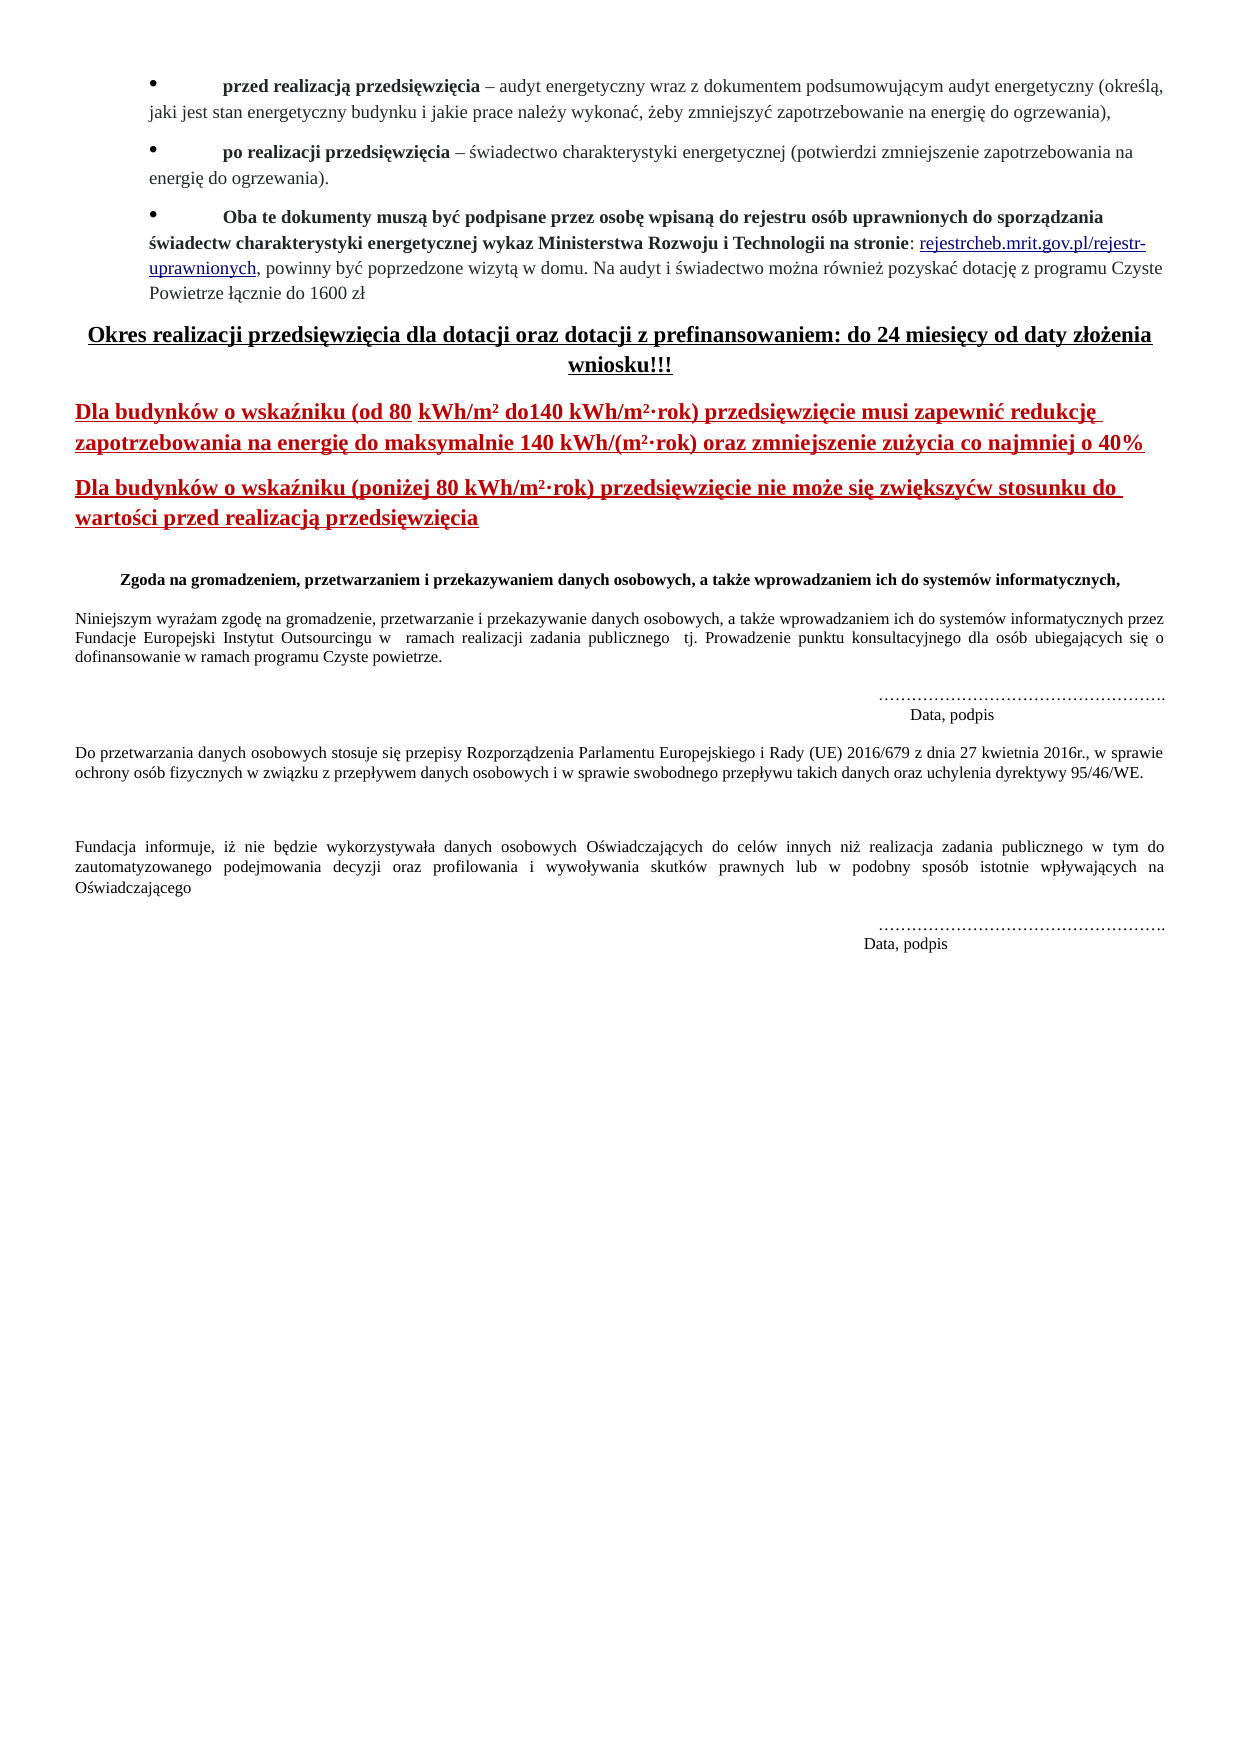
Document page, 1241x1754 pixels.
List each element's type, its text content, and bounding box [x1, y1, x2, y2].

list Oba te dokumenty muszą być podpisane przez osobę wpisaną do rejestru osób uprawnionych do sporządzania świadectw charakterystyki energetycznej wykaz Ministerstwa Rozwoju i Technologii na stronie: rejestrcheb.mrit.gov.pl/rejestr-uprawnionych, powinny być poprzedzone wizytą w domu. Na audyt i świadectwo można również pozyskać dotację z programu Czyste Powietrze łącznie do 1600 zł [149, 206, 1165, 303]
text ……………………………………………. [75, 685, 1165, 704]
list po realizacji przedsięwzięcia – świadectwo charakterystyki energetycznej (potwierdzi zmniejszenie zapotrzebowania na energię do ogrzewania). [149, 141, 1165, 188]
text Fundacja informuje, iż nie będzie wykorzystywała danych osobowych Oświadczających do celów innych niż realizacja zadania publicznego w tym do zautomatyzowanego podejmowania decyzji oraz profilowania i wywoływania skutków prawnych lub w podobny sposób istotnie wpływających na Oświadczającego [75, 837, 1165, 897]
text Do przetwarzania danych osobowych stosuje się przepisy Rozporządzenia Parlamentu Europejskiego i Rady (UE) 2016/679 z dnia 27 kwietnia 2016r., w sprawie ochrony osób fizycznych w związku z przepływem danych osobowych i w sprawie swobodnego przepływu takich danych oraz uchylenia dyrektywy 95/46/WE. [75, 743, 1165, 782]
text Dla budynków o wskaźniku (od 80 kWh/m² do140 kWh/m²·rok) przedsięwzięcie musi zapewnić redukcję zapotrzebowania na energię do maksymalnie 140 kWh/(m²·rok) oraz zmniejszenie zużycia co najmniej o 40% [75, 396, 1165, 455]
text Dla budynków o wskaźniku (poniżej 80 kWh/m²·rok) przedsięwzięcie nie może się zwiększyćw stosunku do wartości przed realizacją przedsięwzięcia [75, 473, 1165, 530]
text ……………………………………………. [75, 914, 1165, 934]
text Data, podpis [75, 934, 1165, 953]
text Niniejszym wyrażam zgodę na gromadzenie, przetwarzanie i przekazywanie danych osobowych, a także wprowadzaniem ich do systemów informatycznych przez Fundacje Europejski Instytut Outsourcingu w ramach realizacji zadania publicznego tj. Prowadzenie punktu konsultacyjnego dla osób ubiegających się o dofinansowanie w ramach programu Czyste powietrze. [75, 608, 1165, 666]
text Zgoda na gromadzeniem, przetwarzaniem i przekazywaniem danych osobowych, a także wprowadzaniem ich do systemów informatycznych, [75, 570, 1165, 589]
text Data, podpis [665, 704, 1165, 723]
list przed realizacją przedsięwzięcia – audyt energetyczny wraz z dokumentem podsumowującym audyt energetyczny (określą, jaki jest stan energetyczny budynku i jakie prace należy wykonać, żeby zmniejszyć zapotrzebowanie na energię do ogrzewania), [149, 75, 1165, 123]
text Okres realizacji przedsięwzięcia dla dotacji oraz dotacji z prefinansowaniem: do 24 miesięcy od daty złożenia wniosku!!! [75, 321, 1165, 378]
